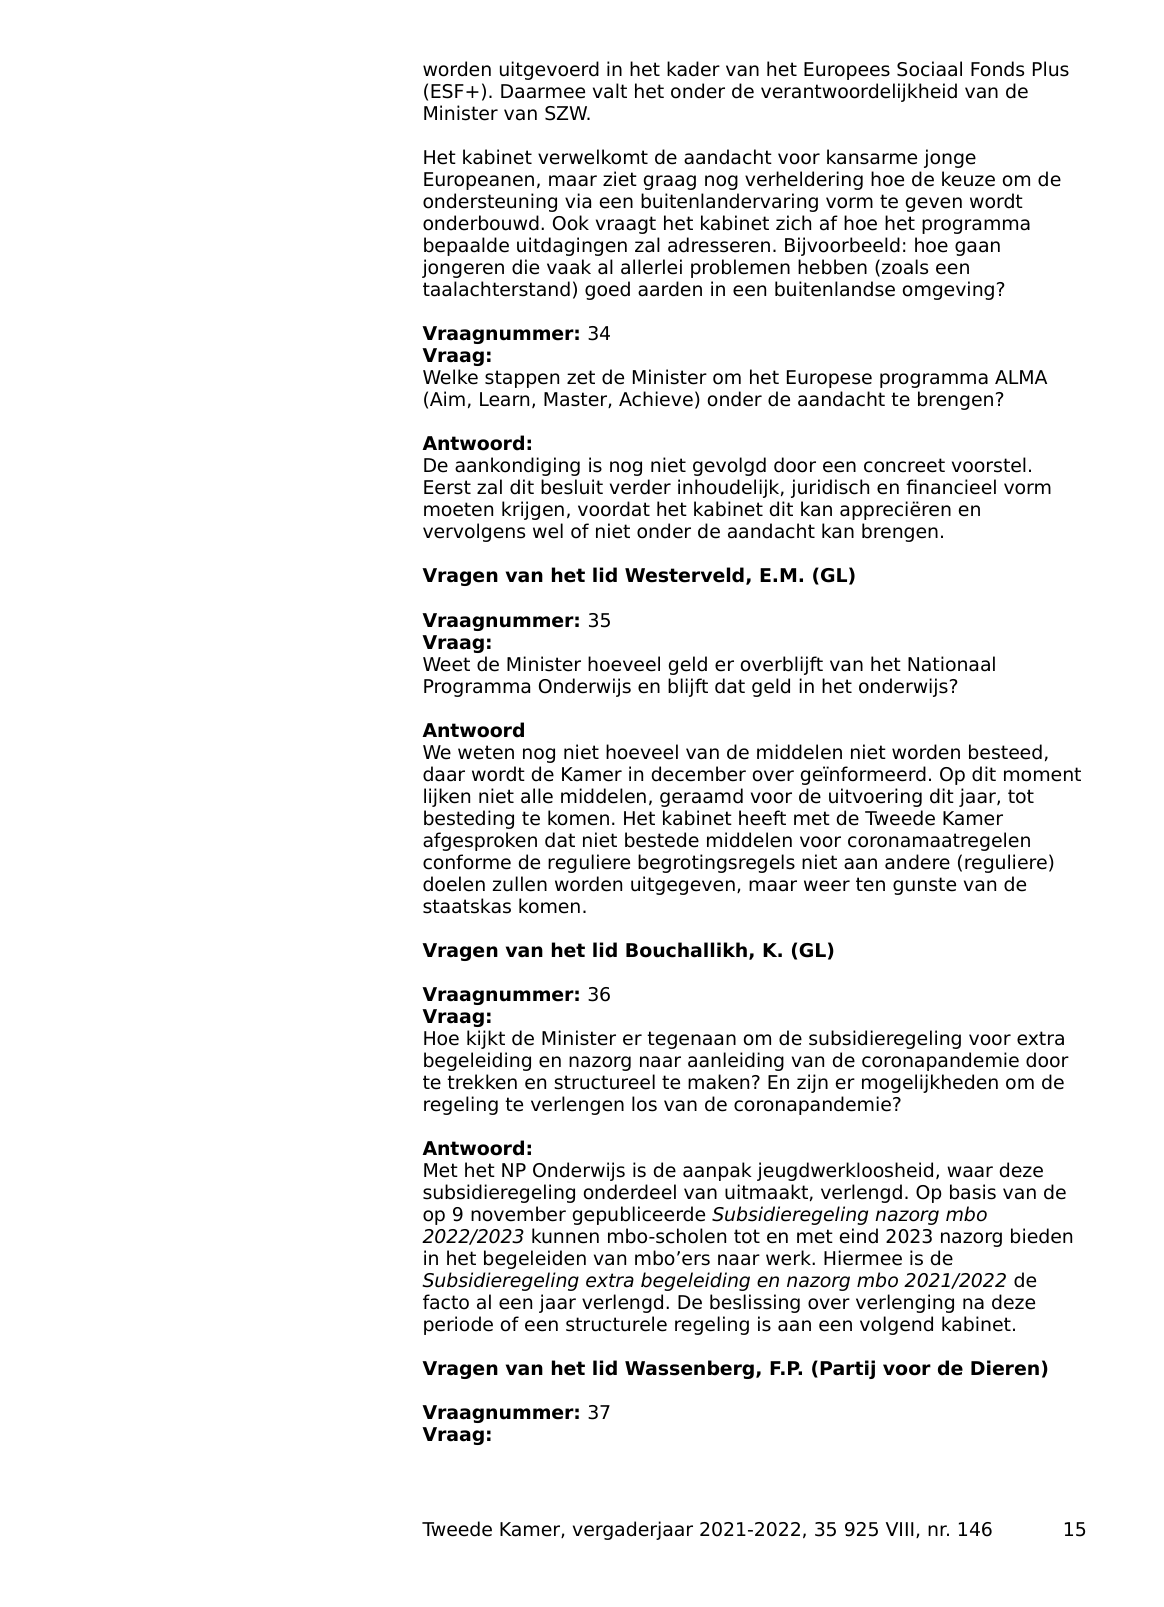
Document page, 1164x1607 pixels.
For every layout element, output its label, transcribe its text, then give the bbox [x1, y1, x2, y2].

text Vraag: [422, 1424, 1087, 1446]
text Antwoord: [422, 433, 1087, 455]
text Met het NP Onderwijs is de aanpak jeugdwerkloosheid, waar deze subsidieregeling onderdeel van uitmaakt, verlengd. Op basis van de op 9 november gepubliceerde Subsidieregeling nazorg mbo 2022/2023 kunnen mbo-scholen tot en met eind 2023 nazorg bieden in het begeleiden van mbo’ers naar werk. Hiermee is de Subsidieregeling extra begeleiding en nazorg mbo 2021/2022 de facto al een jaar verlengd. De beslissing over verlenging na deze periode of een structurele regeling is aan een volgend kabinet. [422, 1160, 1087, 1336]
text Antwoord: [422, 1138, 1087, 1160]
text worden uitgevoerd in het kader van het Europees Sociaal Fonds Plus (ESF+). Daarmee valt het onder de verantwoordelijkheid van de Minister van SZW. [422, 59, 1087, 125]
text Vraag: [422, 1006, 1087, 1028]
subtitle Vragen van het lid Bouchallikh, K. (GL) [422, 940, 1087, 962]
text Het kabinet verwelkomt de aandacht voor kansarme jonge Europeanen, maar ziet graag nog verheldering hoe de keuze om de ondersteuning via een buitenlandervaring vorm te geven wordt onderbouwd. Ook vraagt het kabinet zich af hoe het programma bepaalde uitdagingen zal adresseren. Bijvoorbeeld: hoe gaan jongeren die vaak al allerlei problemen hebben (zoals een taalachterstand) goed aarden in een buitenlandse omgeving? [422, 147, 1087, 301]
text Vraag: [422, 632, 1087, 653]
text Vraag: [422, 345, 1087, 367]
subtitle Vragen van het lid Wassenberg, F.P. (Partij voor de Dieren) [422, 1358, 1087, 1380]
text We weten nog niet hoeveel van de middelen niet worden besteed, daar wordt de Kamer in december over geïnformeerd. Op dit moment lijken niet alle middelen, geraamd voor de uitvoering dit jaar, tot besteding te komen. Het kabinet heeft met de Tweede Kamer afgesproken dat niet bestede middelen voor coronamaatregelen conforme de reguliere begrotingsregels niet aan andere (reguliere) doelen zullen worden uitgegeven, maar weer ten gunste van de staatskas komen. [422, 742, 1087, 917]
text Vraagnummer: 37 [422, 1402, 1087, 1424]
text Hoe kijkt de Minister er tegenaan om de subsidieregeling voor extra begeleiding en nazorg naar aanleiding van de coronapandemie door te trekken en structureel te maken? En zijn er mogelijkheden om de regeling te verlengen los van de coronapandemie? [422, 1028, 1087, 1116]
text Vraagnummer: 34 [422, 323, 1087, 345]
subtitle Vragen van het lid Westerveld, E.M. (GL) [422, 565, 1087, 587]
text De aankondiging is nog niet gevolgd door een concreet voorstel. Eerst zal dit besluit verder inhoudelijk, juridisch en financieel vorm moeten krijgen, voordat het kabinet dit kan appreciëren en vervolgens wel of niet onder de aandacht kan brengen. [422, 455, 1087, 543]
text Vraagnummer: 36 [422, 984, 1087, 1006]
text Antwoord [422, 720, 1087, 742]
text Vraagnummer: 35 [422, 609, 1087, 632]
text Weet de Minister hoeveel geld er overblijft van het Nationaal Programma Onderwijs en blijft dat geld in het onderwijs? [422, 653, 1087, 697]
text Welke stappen zet de Minister om het Europese programma ALMA (Aim, Learn, Master, Achieve) onder de aandacht te brengen? [422, 367, 1087, 411]
